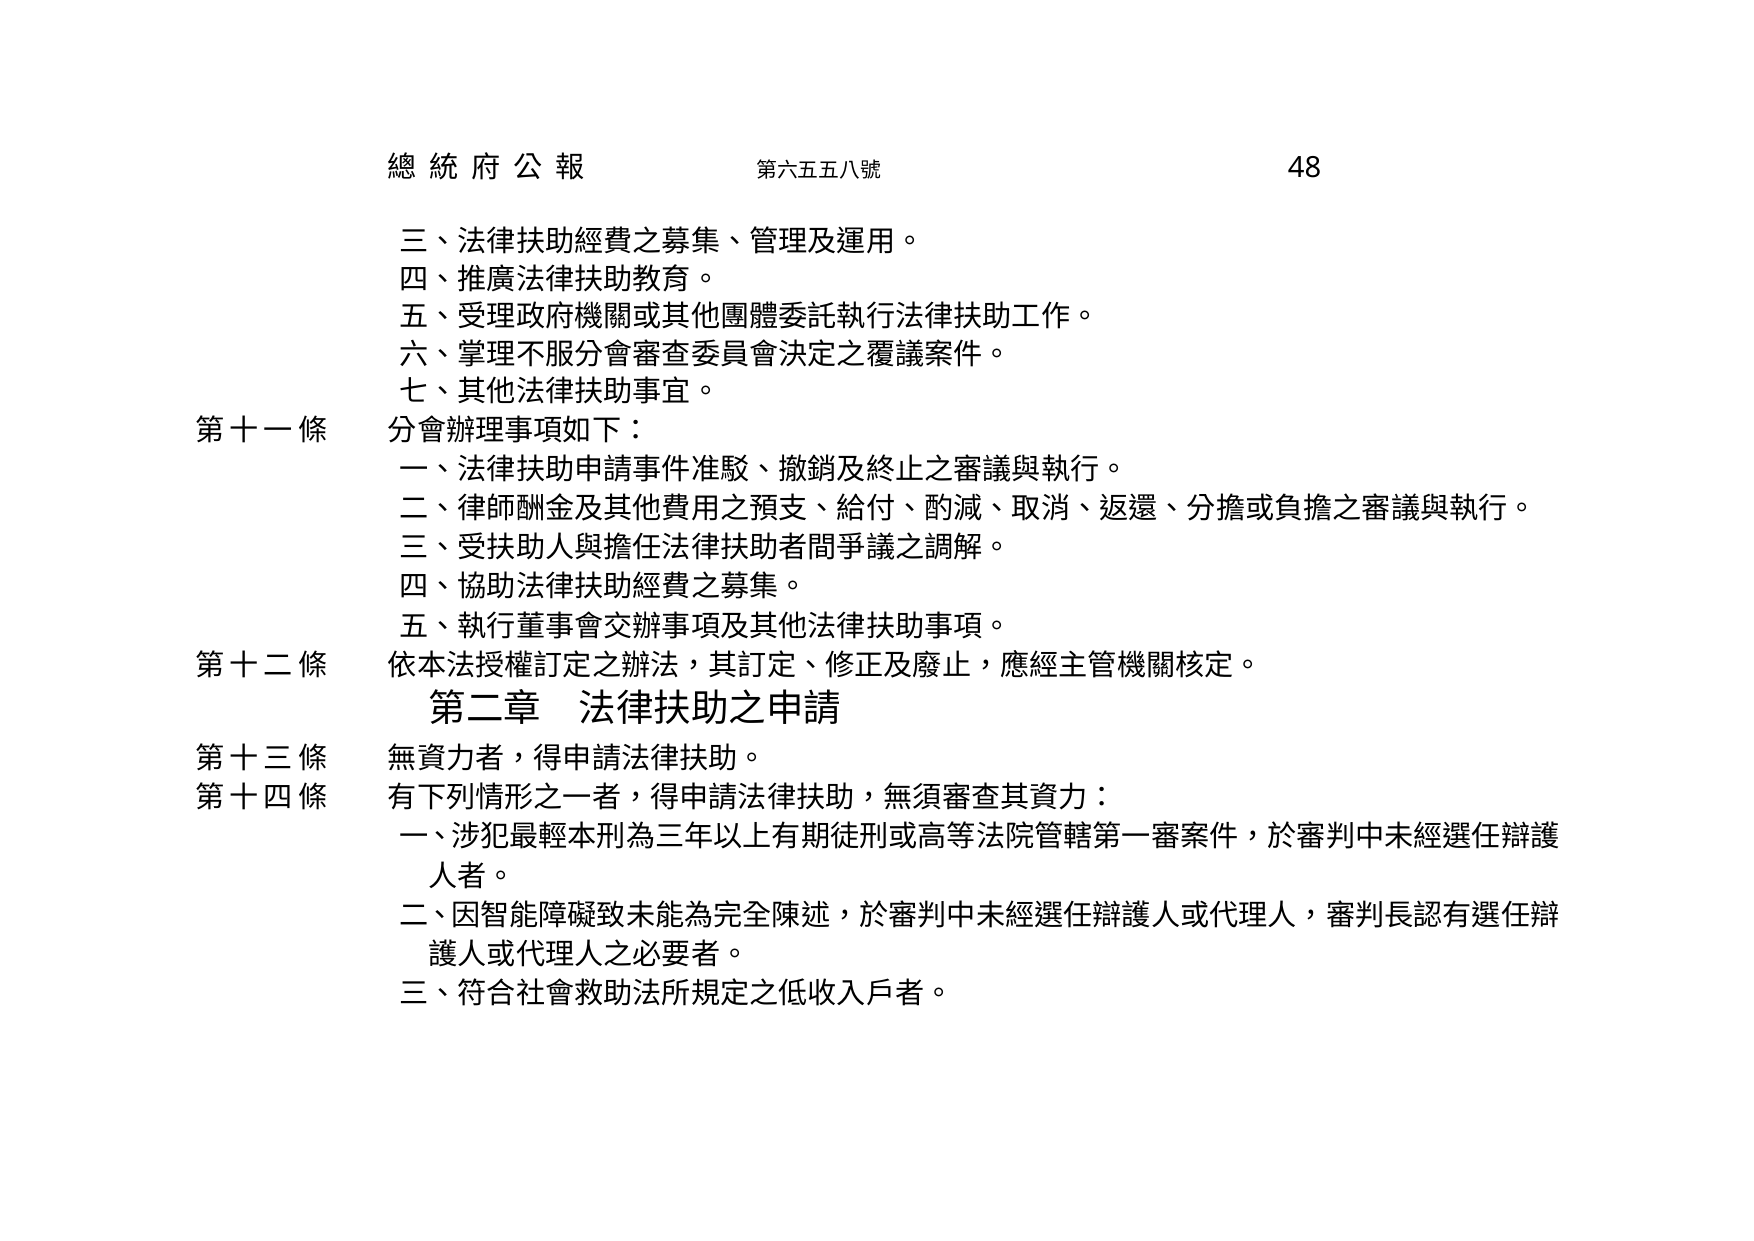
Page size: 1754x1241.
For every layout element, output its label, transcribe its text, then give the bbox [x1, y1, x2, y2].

text 一、法律扶助申請事件准駁、撤銷及終止之審議與執行。 [399, 448, 1559, 487]
text 第十二條 依本法授權訂定之辦法，其訂定、修正及廢止，應經主管機關核定。 [195, 644, 1559, 683]
text 六、掌理不服分會審查委員會決定之覆議案件。 [399, 334, 1559, 372]
text 二、律師酬金及其他費用之預支、給付、酌減、取消、返還、分擔或負擔之審議與執行。 [399, 487, 1559, 526]
text 第十一條 分會辦理事項如下： [195, 409, 1559, 448]
text 五、受理政府機關或其他團體委託執行法律扶助工作。 [399, 297, 1559, 334]
text 三、法律扶助經費之募集、管理及運用。 [399, 222, 1559, 259]
text 一、涉犯最輕本刑為三年以上有期徒刑或高等法院管轄第一審案件，於審判中未經選任辯護人者。 [399, 816, 1559, 894]
text 四、推廣法律扶助教育。 [399, 259, 1559, 297]
text 三、符合社會救助法所規定之低收入戶者。 [399, 972, 1559, 1011]
text 二、因智能障礙致未能為完全陳述，於審判中未經選任辯護人或代理人，審判長認有選任辯護人或代理人之必要者。 [399, 894, 1559, 972]
text 三、受扶助人與擔任法律扶助者間爭議之調解。 [399, 526, 1559, 566]
text 第二章 法律扶助之申請 [428, 691, 1559, 730]
text 四、協助法律扶助經費之募集。 [399, 566, 1559, 605]
text 第十三條 無資力者，得申請法律扶助。 [195, 737, 1559, 776]
text 第十四條 有下列情形之一者，得申請法律扶助，無須審查其資力： [195, 776, 1559, 816]
text 七、其他法律扶助事宜。 [399, 372, 1559, 409]
text 五、執行董事會交辦事項及其他法律扶助事項。 [399, 605, 1559, 644]
